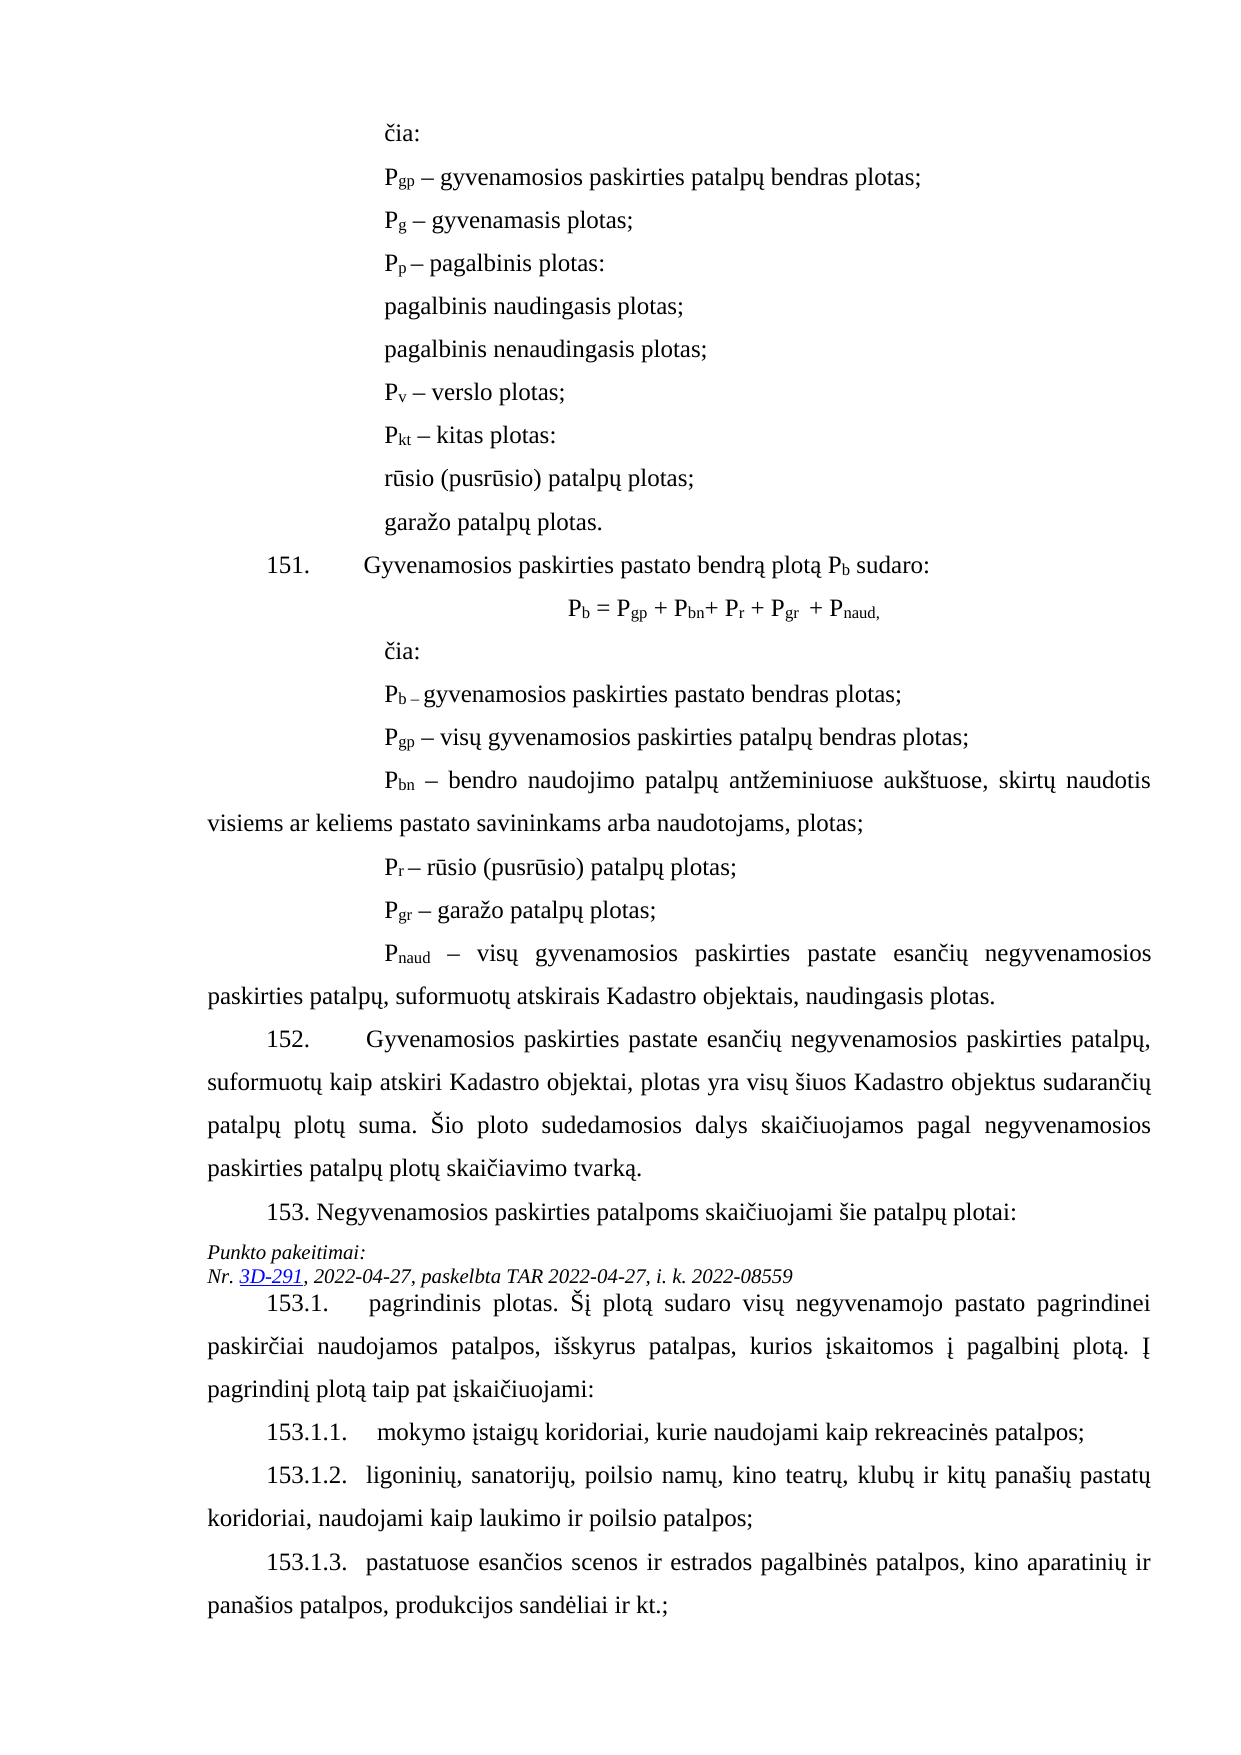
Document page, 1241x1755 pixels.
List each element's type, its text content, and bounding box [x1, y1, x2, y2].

text Pbn – bendro naudojimo patalpų antžeminiuose aukštuose, skirtų naudotis visiems ar keliems pastato savininkams arba naudotojams, plotas; [207, 765, 1152, 837]
text pagalbinis naudingasis plotas; [207, 291, 1152, 320]
text Pr – rūsio (pusrūsio) patalpų plotas; [207, 852, 1152, 880]
text garažo patalpų plotas. [207, 507, 1152, 535]
text pagalbinis nenaudingasis plotas; [207, 334, 1152, 363]
text Pg – gyvenamasis plotas; [207, 205, 1152, 233]
text Pgp – gyvenamosios paskirties patalpų bendras plotas; [207, 162, 1152, 190]
text Pv – verslo plotas; [207, 377, 1152, 406]
text čia: [207, 636, 1152, 665]
text Pkt – kitas plotas: [207, 420, 1152, 449]
text Pp – pagalbinis plotas: [207, 248, 1152, 277]
text 151. Gyvenamosios paskirties pastato bendrą plotą Pb sudaro: [207, 550, 1152, 578]
text Punkto pakeitimai: [207, 1240, 1152, 1264]
text 153.1.2. ligoninių, sanatorijų, poilsio namų, kino teatrų, klubų ir kitų panašių pastatų koridoriai, naudojami kaip laukimo ir poilsio patalpos; [207, 1460, 1152, 1532]
text Pb – gyvenamosios paskirties pastato bendras plotas; [207, 679, 1152, 708]
text Pgp – visų gyvenamosios paskirties patalpų bendras plotas; [207, 722, 1152, 751]
text Pgr – garažo patalpų plotas; [384, 895, 1152, 923]
text čia: [207, 118, 1152, 147]
text rūsio (pusrūsio) patalpų plotas; [207, 463, 1152, 492]
text Pnaud – visų gyvenamosios paskirties pastate esančių negyvenamosios paskirties patalpų, suformuotų atskirais Kadastro objektais, naudingasis plotas. [207, 938, 1152, 1010]
text Nr. 3D-291, 2022-04-27, paskelbta TAR 2022-04-27, i. k. 2022-08559 [207, 1264, 1152, 1288]
text 153.1. pagrindinis plotas. Šį plotą sudaro visų negyvenamojo pastato pagrindinei paskirčiai naudojamos patalpos, išskyrus patalpas, kurios įskaitomos į pagalbinį plotą. Į pagrindinį plotą taip pat įskaičiuojami: [207, 1288, 1152, 1403]
text 153. Negyvenamosios paskirties patalpoms skaičiuojami šie patalpų plotai: [207, 1197, 1152, 1225]
text 152. Gyvenamosios paskirties pastate esančių negyvenamosios paskirties patalpų, suformuotų kaip atskiri Kadastro objektai, plotas yra visų šiuos Kadastro objektus sudarančių patalpų plotų suma. Šio ploto sudedamosios dalys skaičiuojamos pagal negyvenamosios paskirties patalpų plotų skaičiavimo tvarką. [207, 1024, 1152, 1182]
text 153.1.1. mokymo įstaigų koridoriai, kurie naudojami kaip rekreacinės patalpos; [266, 1417, 1152, 1446]
text Pb = Pgp + Pbn+ Pr + Pgr + Pnaud, [207, 593, 1152, 622]
text 153.1.3. pastatuose esančios scenos ir estrados pagalbinės patalpos, kino aparatinių ir panašios patalpos, produkcijos sandėliai ir kt.; [207, 1547, 1152, 1618]
